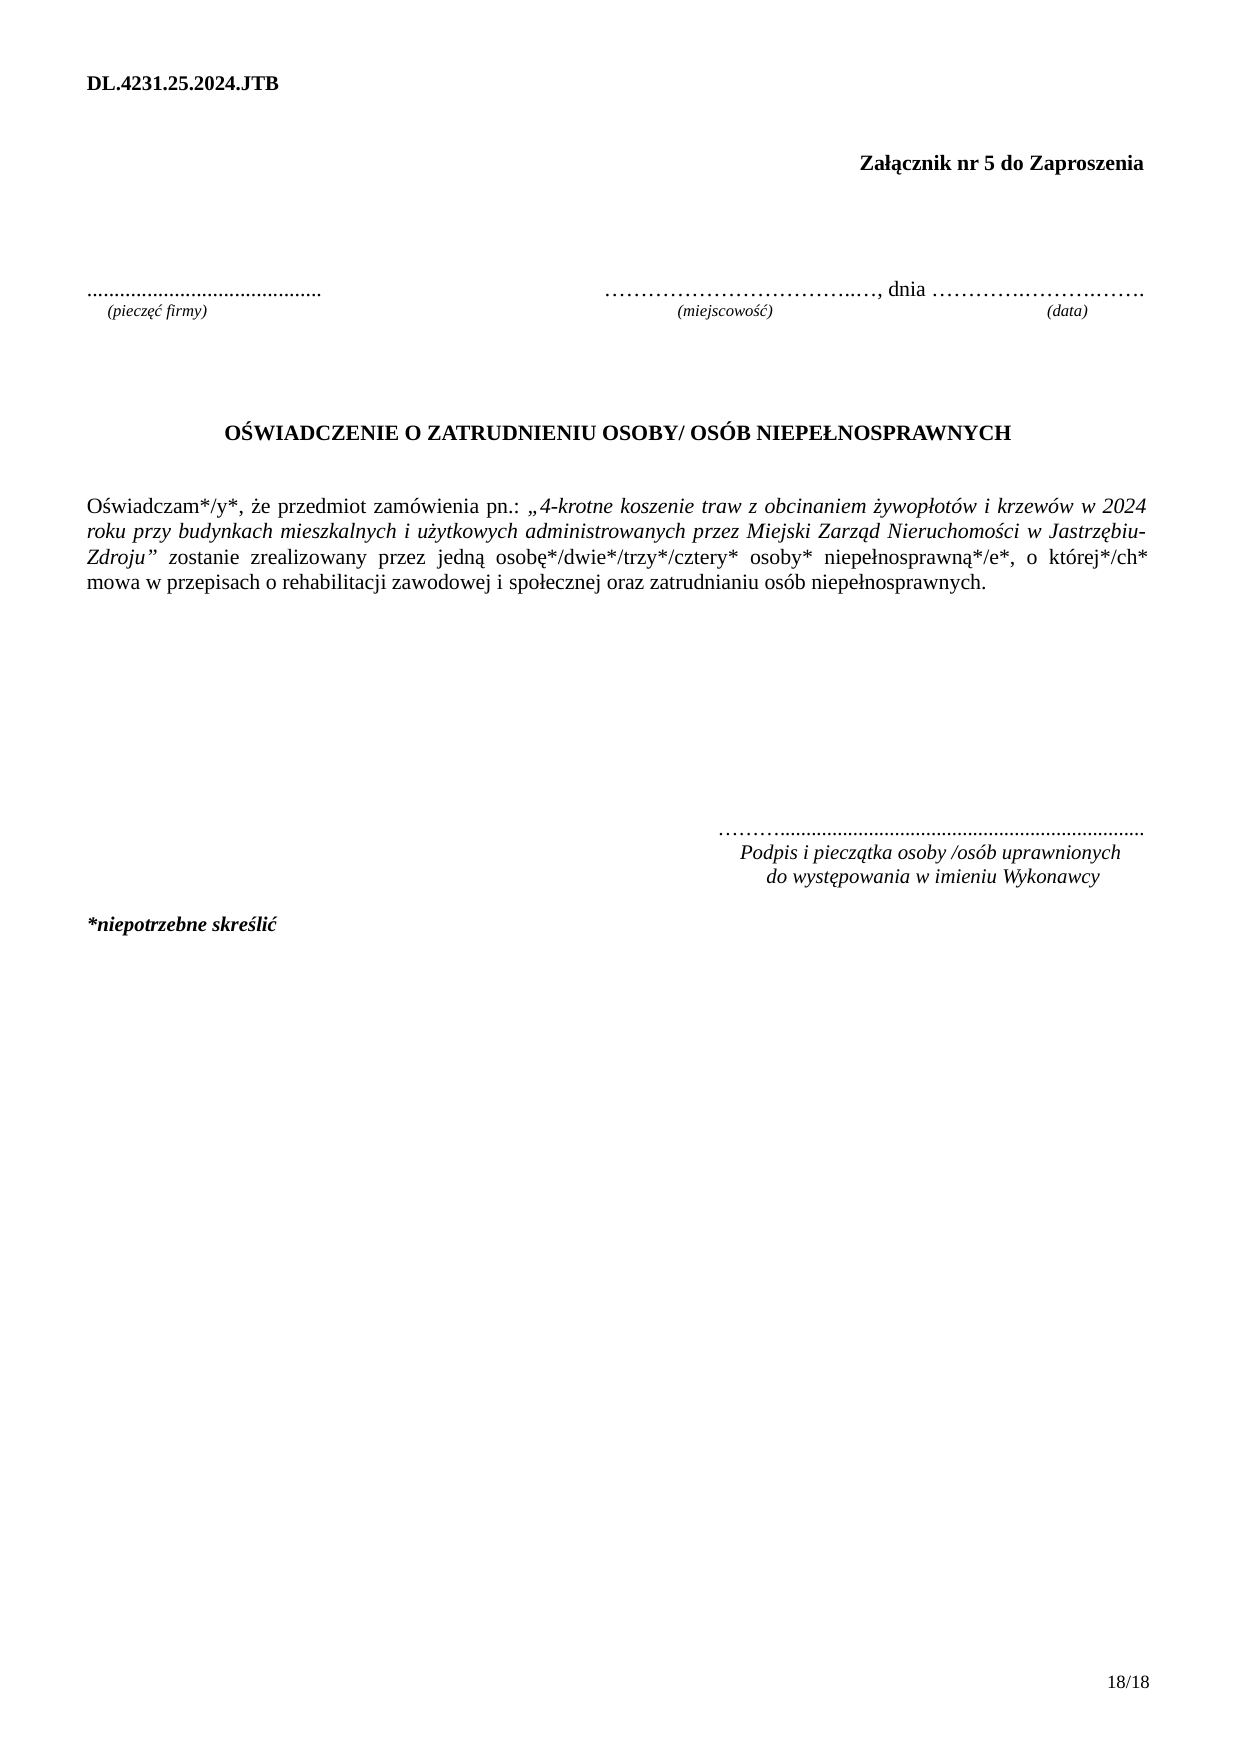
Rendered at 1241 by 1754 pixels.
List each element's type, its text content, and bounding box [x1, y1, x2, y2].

text OŚWIADCZENIE O ZATRUDNIENIU OSOBY/ OSÓB NIEPEŁNOSPRAWNYCH [87, 420, 1149, 445]
text ………...................................................................... [87, 816, 1149, 840]
text do występowania w imieniu Wykonawcy [718, 864, 1149, 888]
text (pieczęć firmy) (miejscowość) (data) [87, 301, 1149, 320]
text Oświadczam*/y*, że przedmiot zamówienia pn.: „4-krotne koszenie traw z obcinaniem żywopłotów i krzewów w 2024 roku przy budynkach mieszkalnych i użytkowych administrowanych przez Miejski Zarząd Nieruchomości w Jastrzębiu-Zdroju” zostanie zrealizowany przez jedną osobę*/dwie*/trzy*/cztery* osoby* niepełnosprawną*/e*, o której*/ch* mowa w przepisach o rehabilitacji zawodowej i społecznej oraz zatrudnianiu osób niepełnosprawnych. [87, 493, 1149, 594]
text ........................................... ……………………………..…, dnia ………….……….……. [87, 276, 1149, 301]
text *niepotrzebne skreślić [87, 912, 1149, 936]
text Podpis i pieczątka osoby /osób uprawnionych [718, 840, 1149, 864]
text Załącznik nr 5 do Zaproszenia [93, 150, 1149, 175]
